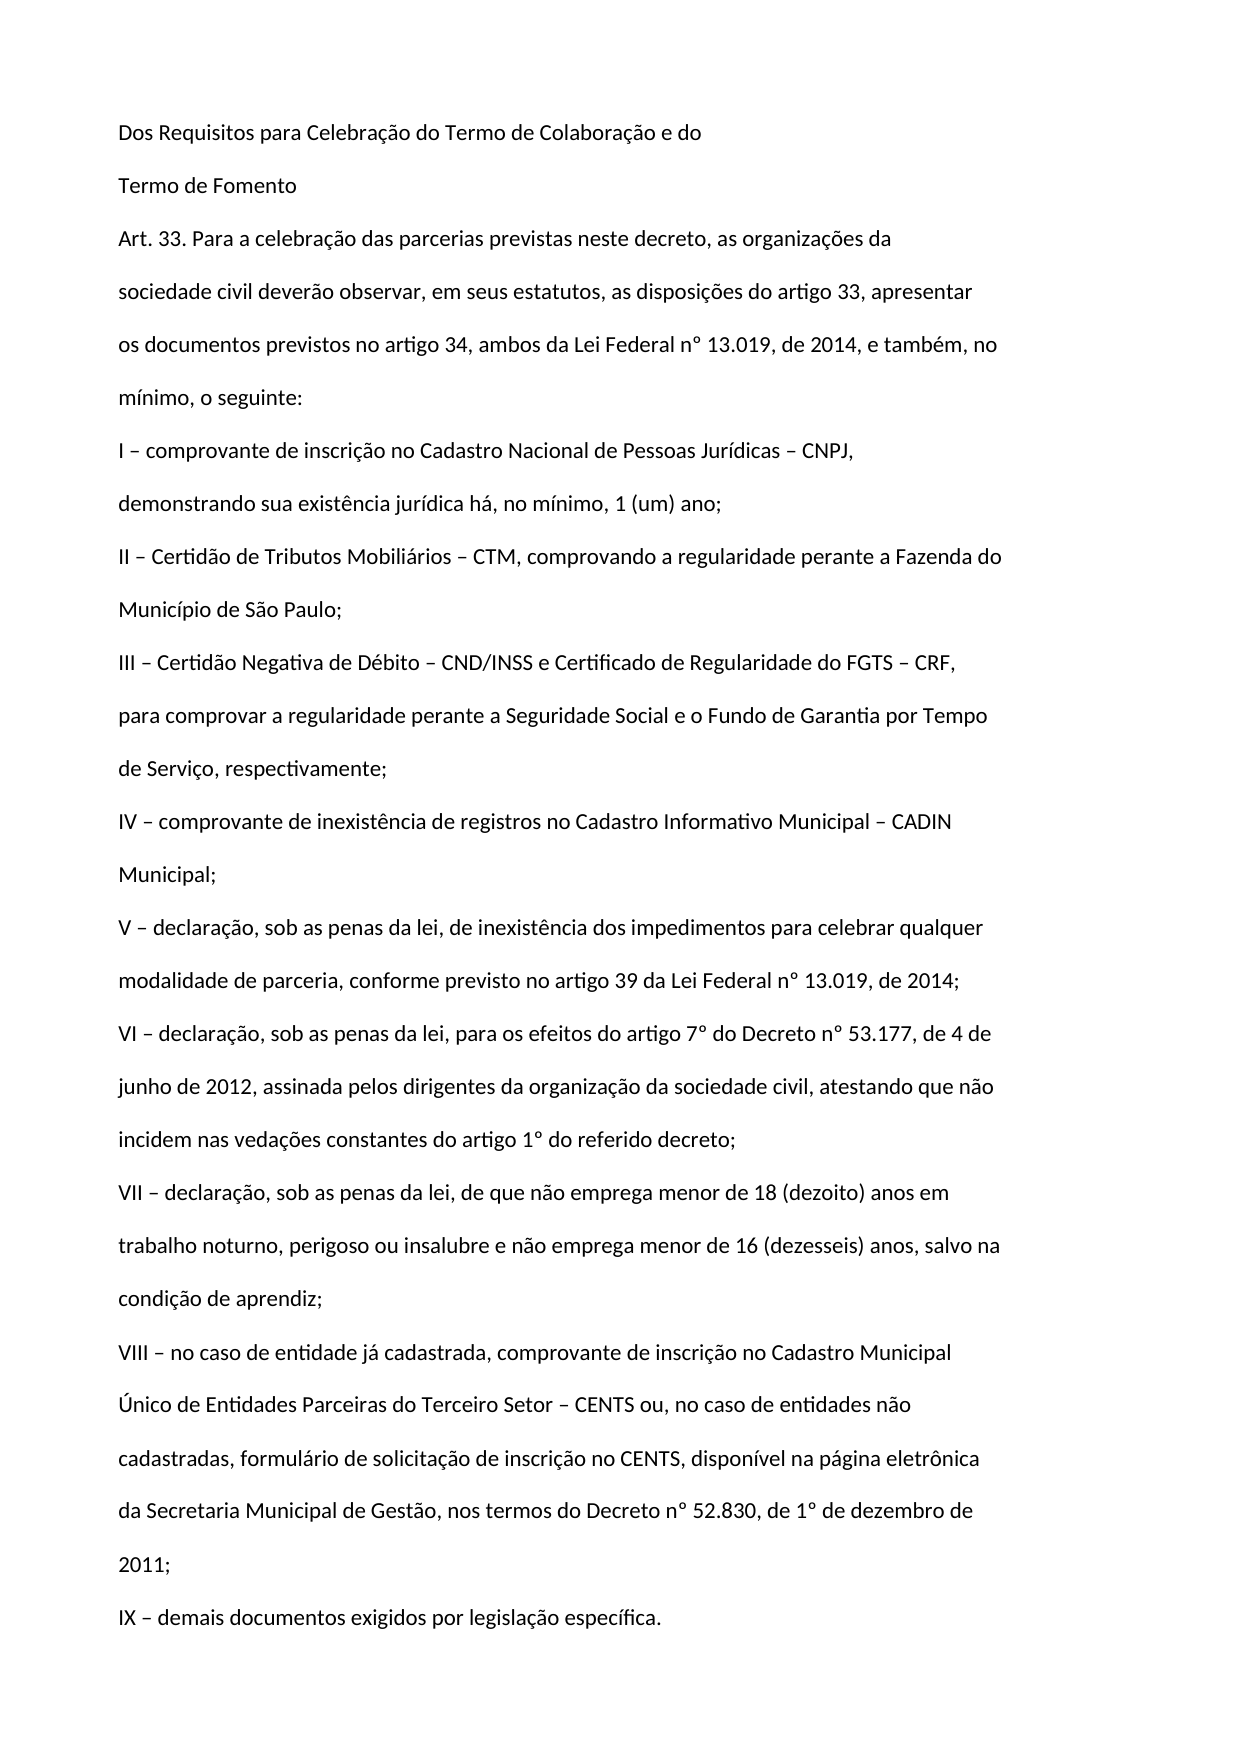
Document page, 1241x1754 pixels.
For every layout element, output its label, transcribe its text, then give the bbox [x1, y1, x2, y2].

text demonstrando sua existência jurídica há, no mínimo, 1 (um) ano; [118, 489, 1122, 517]
text condição de aprendiz; [118, 1284, 1122, 1313]
text os documentos previstos no artigo 34, ambos da Lei Federal nº 13.019, de 2014, e também, no [118, 330, 1122, 358]
text Único de Entidades Parceiras do Terceiro Setor – CENTS ou, no caso de entidades não [118, 1391, 1122, 1419]
text 2011; [118, 1550, 1122, 1578]
text incidem nas vedações constantes do artigo 1º do referido decreto; [118, 1126, 1122, 1153]
text Termo de Fomento [118, 171, 1122, 199]
text IX – demais documentos exigidos por legislação específica. [118, 1603, 1122, 1631]
text II – Certidão de Tributos Mobiliários – CTM, comprovando a regularidade perante a Fazenda do [118, 542, 1122, 570]
text IV – comprovante de inexistência de registros no Cadastro Informativo Municipal – CADIN [118, 807, 1122, 835]
text VIII – no caso de entidade já cadastrada, comprovante de inscrição no Cadastro Municipal [118, 1338, 1122, 1366]
text VII – declaração, sob as penas da lei, de que não emprega menor de 18 (dezoito) anos em [118, 1178, 1122, 1207]
text Municipal; [118, 860, 1122, 888]
text V – declaração, sob as penas da lei, de inexistência dos impedimentos para celebrar qualquer [118, 913, 1122, 941]
text junho de 2012, assinada pelos dirigentes da organização da sociedade civil, atestando que não [118, 1072, 1122, 1101]
text sociedade civil deverão observar, em seus estatutos, as disposições do artigo 33, apresentar [118, 277, 1122, 305]
text mínimo, o seguinte: [118, 383, 1122, 411]
text Dos Requisitos para Celebração do Termo de Colaboração e do [118, 118, 1122, 146]
text da Secretaria Municipal de Gestão, nos termos do Decreto nº 52.830, de 1º de dezembro de [118, 1497, 1122, 1525]
text de Serviço, respectivamente; [118, 754, 1122, 782]
text trabalho noturno, perigoso ou insalubre e não emprega menor de 16 (dezesseis) anos, salvo na [118, 1232, 1122, 1259]
text III – Certidão Negativa de Débito – CND/INSS e Certificado de Regularidade do FGTS – CRF, [118, 648, 1122, 676]
text para comprovar a regularidade perante a Seguridade Social e o Fundo de Garantia por Tempo [118, 701, 1122, 729]
text Art. 33. Para a celebração das parcerias previstas neste decreto, as organizações da [118, 224, 1122, 252]
text VI – declaração, sob as penas da lei, para os efeitos do artigo 7º do Decreto nº 53.177, de 4 de [118, 1019, 1122, 1047]
text cadastradas, formulário de solicitação de inscrição no CENTS, disponível na página eletrônica [118, 1444, 1122, 1472]
text Município de São Paulo; [118, 595, 1122, 623]
text modalidade de parceria, conforme previsto no artigo 39 da Lei Federal nº 13.019, de 2014; [118, 966, 1122, 994]
text I – comprovante de inscrição no Cadastro Nacional de Pessoas Jurídicas – CNPJ, [118, 436, 1122, 464]
